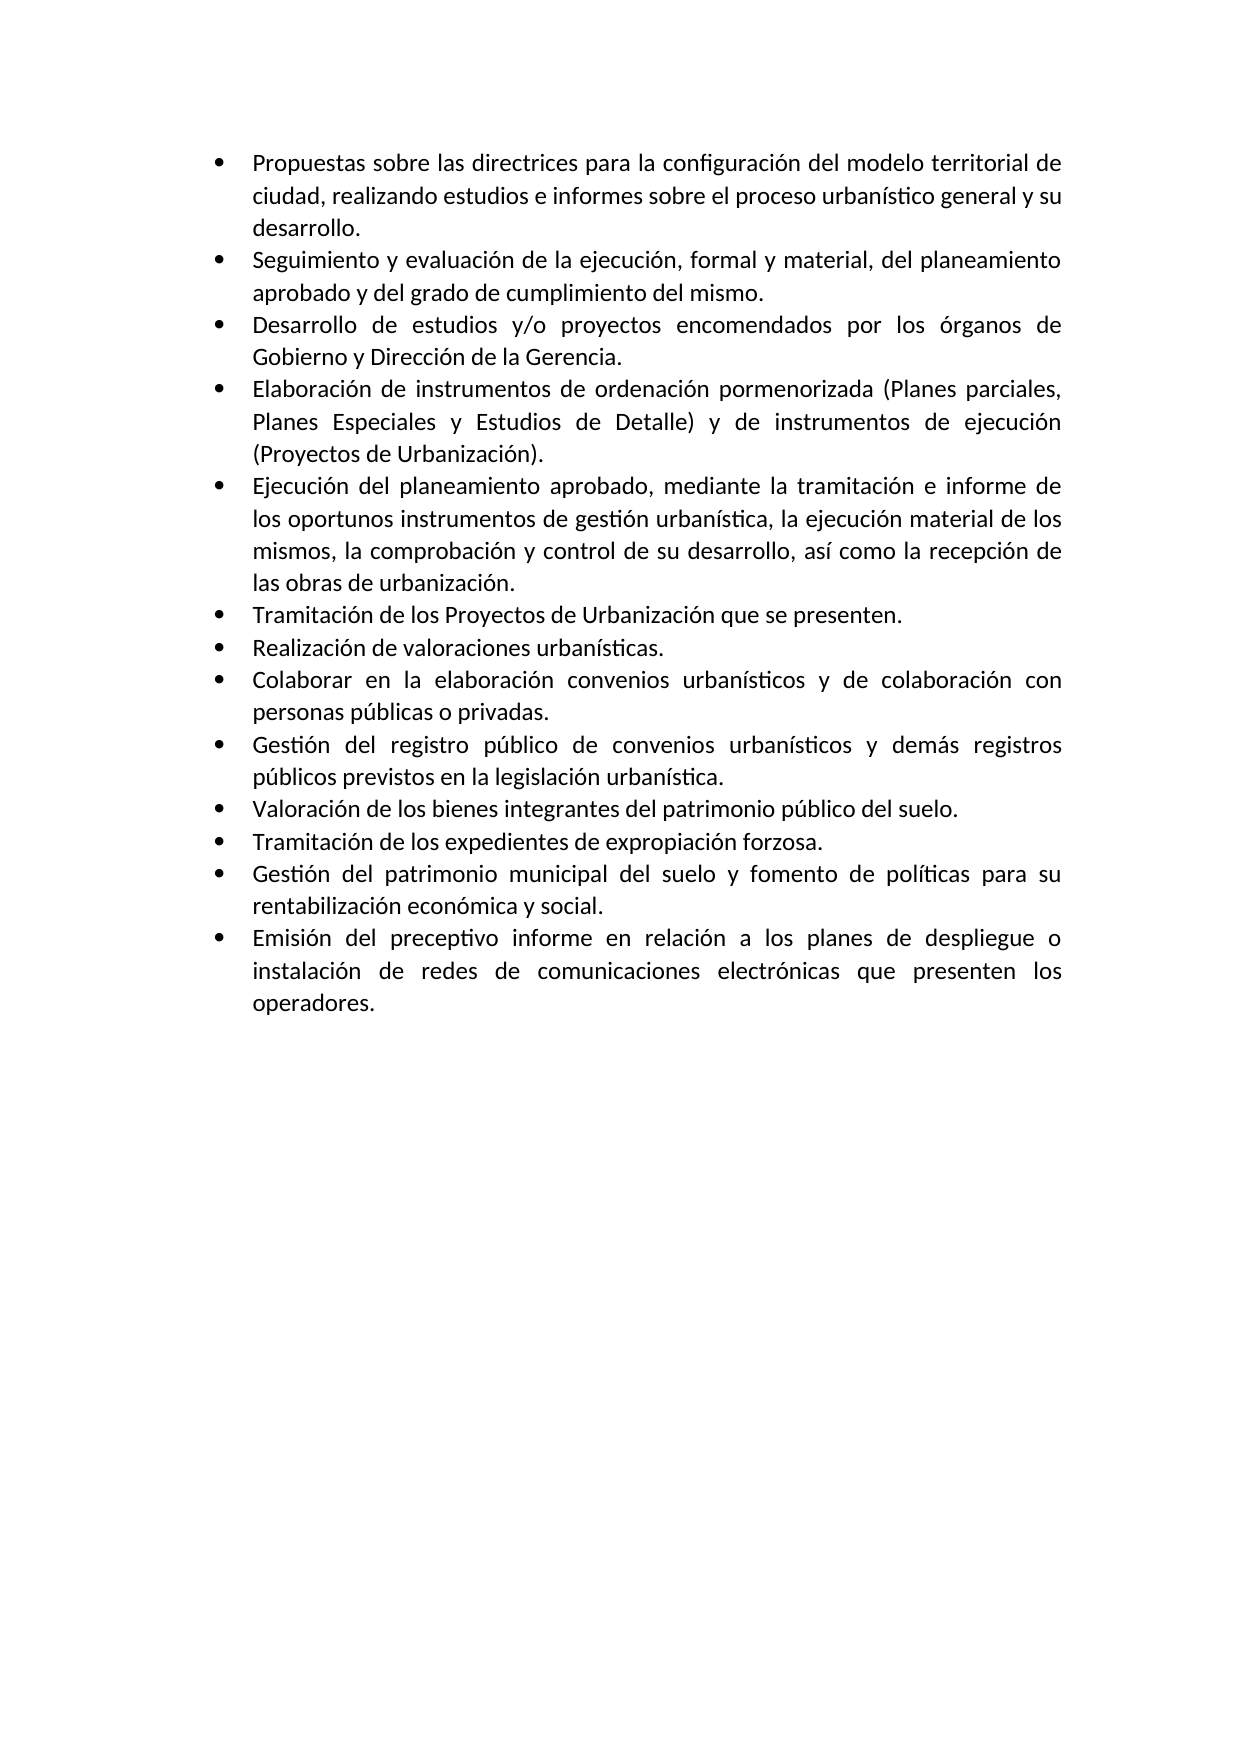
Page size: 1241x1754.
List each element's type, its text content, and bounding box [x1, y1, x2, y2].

list Emisión del preceptivo informe en relación a los planes de despliegue o instalación de redes de comunicaciones electrónicas que presenten los operadores. [215, 923, 1063, 1018]
list Tramitación de los expedientes de expropiación forzosa. [215, 826, 1063, 856]
list Realización de valoraciones urbanísticas. [215, 632, 1063, 662]
list Propuestas sobre las directrices para la configuración del modelo territorial de ciudad, realizando estudios e informes sobre el proceso urbanístico general y su desarrollo. [215, 148, 1063, 243]
list Colaborar en la elaboración convenios urbanísticos y de colaboración con personas públicas o privadas. [215, 664, 1063, 727]
list Tramitación de los Proyectos de Urbanización que se presenten. [215, 600, 1063, 630]
list Elaboración de instrumentos de ordenación pormenorizada (Planes parciales, Planes Especiales y Estudios de Detalle) y de instrumentos de ejecución (Proyectos de Urbanización). [215, 374, 1063, 469]
list Gestión del patrimonio municipal del suelo y fomento de políticas para su rentabilización económica y social. [215, 858, 1063, 921]
list Ejecución del planeamiento aprobado, mediante la tramitación e informe de los oportunos instrumentos de gestión urbanística, la ejecución material de los mismos, la comprobación y control de su desarrollo, así como la recepción de las obras de urbanización. [215, 471, 1063, 598]
list Gestión del registro público de convenios urbanísticos y demás registros públicos previstos en la legislación urbanística. [215, 729, 1063, 792]
list Valoración de los bienes integrantes del patrimonio público del suelo. [215, 793, 1063, 824]
list Desarrollo de estudios y/o proyectos encomendados por los órganos de Gobierno y Dirección de la Gerencia. [215, 309, 1063, 372]
list Seguimiento y evaluación de la ejecución, formal y material, del planeamiento aprobado y del grado de cumplimiento del mismo. [215, 244, 1063, 307]
